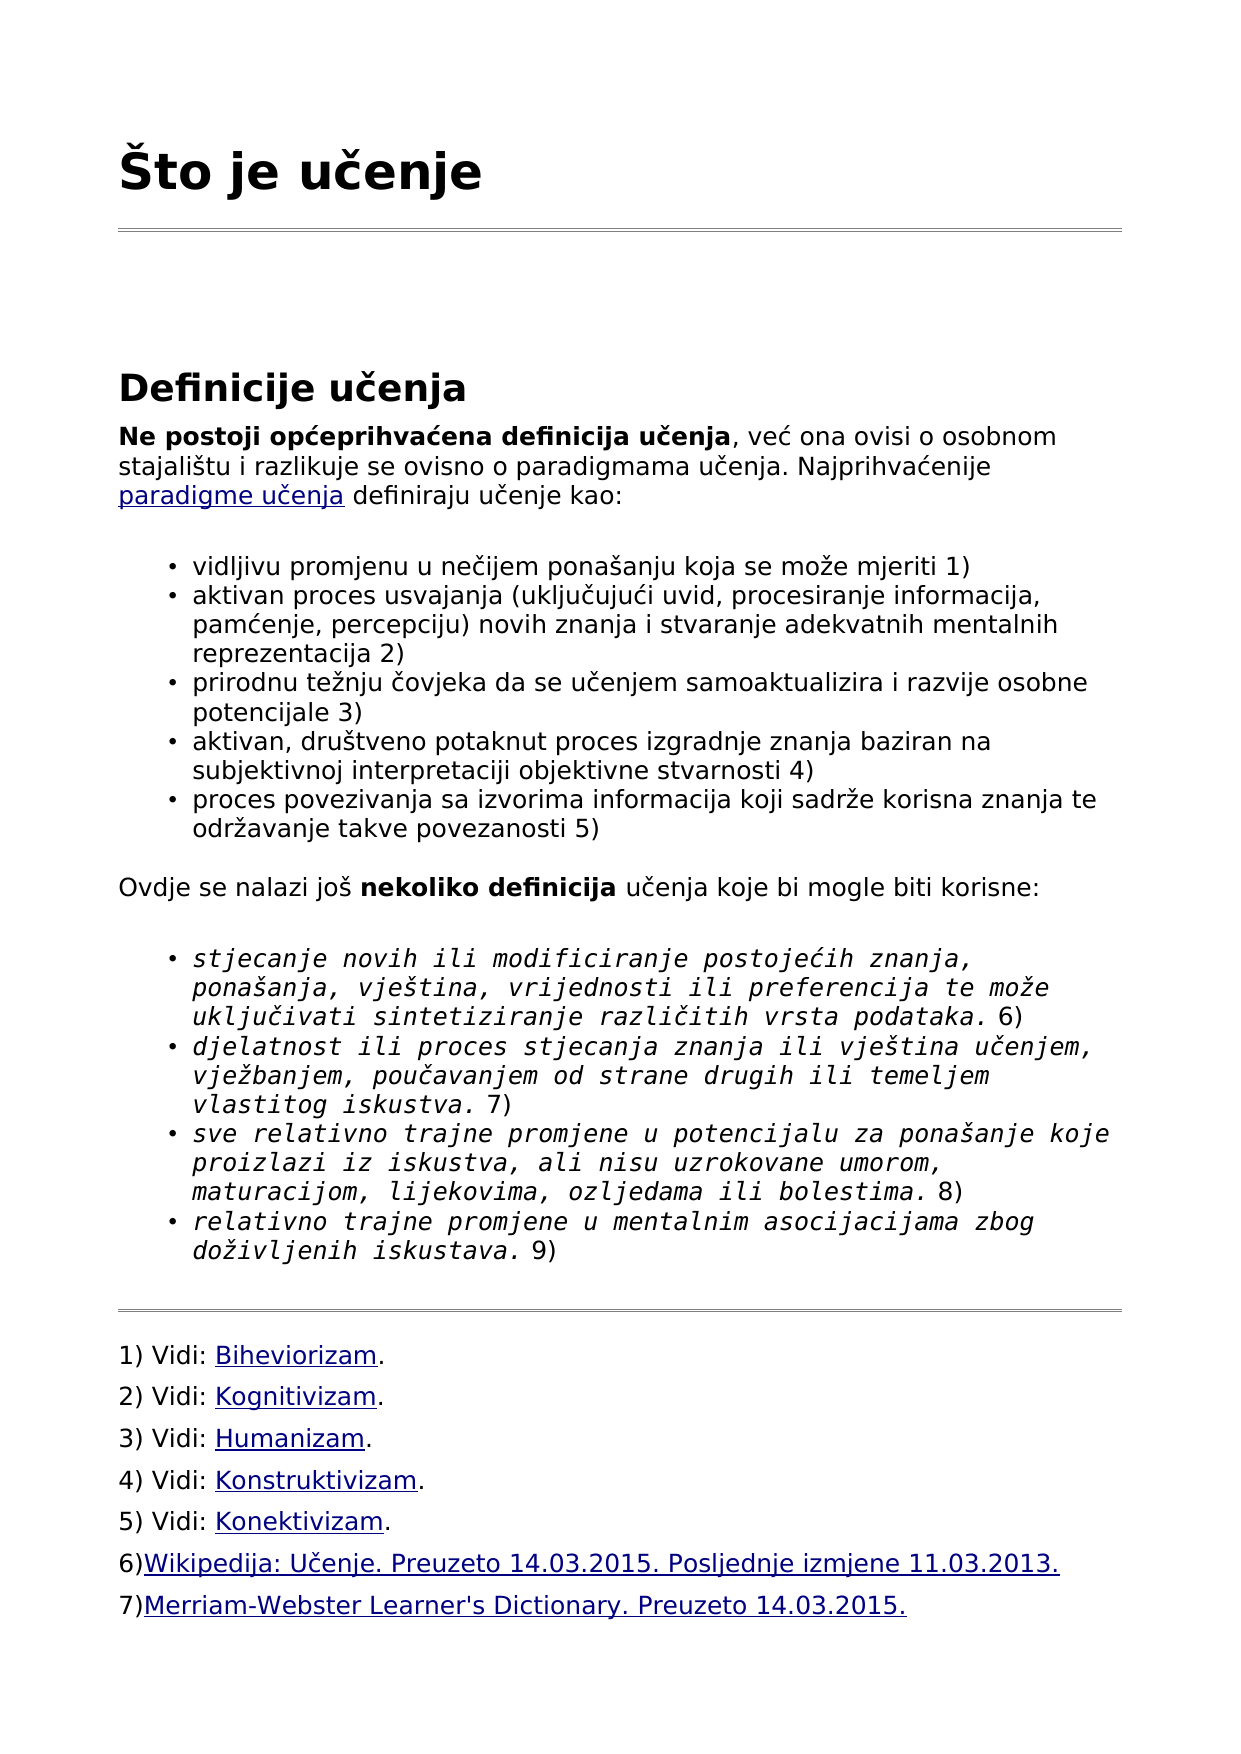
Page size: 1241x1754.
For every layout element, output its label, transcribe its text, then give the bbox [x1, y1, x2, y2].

list relativno trajne promjene u mentalnim asocijacijama zbog doživljenih iskustava. 9) [177, 1207, 1122, 1265]
list stjecanje novih ili modificiranje postojećih znanja, ponašanja, vještina, vrijednosti ili preferencija te može uključivati sintetiziranje različitih vrsta podataka. 6) [177, 944, 1122, 1032]
list prirodnu težnju čovjeka da se učenjem samoaktualizira i razvije osobne potencijale 3) [177, 669, 1122, 727]
list aktivan proces usvajanja (uključujući uvid, procesiranje informacija, pamćenje, percepciju) novih znanja i stvaranje adekvatnih mentalnih reprezentacija 2) [177, 581, 1122, 669]
list ​proces povezivanja sa izvorima informacija koji sadrže korisna znanja te održavanje takve povezanosti 5) [177, 785, 1122, 844]
text 7)Merriam-Webster Learner's Dictionary. Preuzeto 14.03.2015. [118, 1591, 1122, 1620]
text 3) Vidi: Humanizam. [118, 1424, 1122, 1453]
text 1) Vidi: Biheviorizam. [118, 1341, 1122, 1370]
text 5) Vidi: Konektivizam. [118, 1508, 1122, 1537]
subtitle Definicije učenja [118, 366, 1122, 410]
text Ne postoji općeprihvaćena definicija učenja, već ona ovisi o osobnom stajalištu i razlikuje se ovisno o paradigmama učenja. Najprihvaćenije paradigme učenja definiraju učenje kao: [118, 422, 1122, 510]
list djelatnost ili proces stjecanja znanja ili vještina učenjem, vježbanjem, poučavanjem od strane drugih ili temeljem vlastitog iskustva. 7) [177, 1032, 1122, 1119]
text Ovdje se nalazi još nekoliko definicija učenja koje bi mogle biti korisne: [118, 873, 1122, 902]
subtitle Što je učenje [118, 143, 1122, 201]
list vidljivu promjenu u nečijem ponašanju koja se može mjeriti 1) [177, 552, 1122, 581]
text 4) Vidi: Konstruktivizam. [118, 1466, 1122, 1495]
text 2) Vidi: Kognitivizam. [118, 1383, 1122, 1412]
text 6)Wikipedija: Učenje. Preuzeto 14.03.2015. Posljednje izmjene 11.03.2013. [118, 1549, 1122, 1578]
list sve relativno trajne promjene u potencijalu za ponašanje koje proizlazi iz iskustva, ali nisu uzrokovane umorom, maturacijom, lijekovima, ozljedama ili bolestima. 8) [177, 1119, 1122, 1207]
list ​aktivan, društveno potaknut proces izgradnje znanja baziran na subjektivnoj interpretaciji objektivne stvarnosti 4) [177, 727, 1122, 785]
